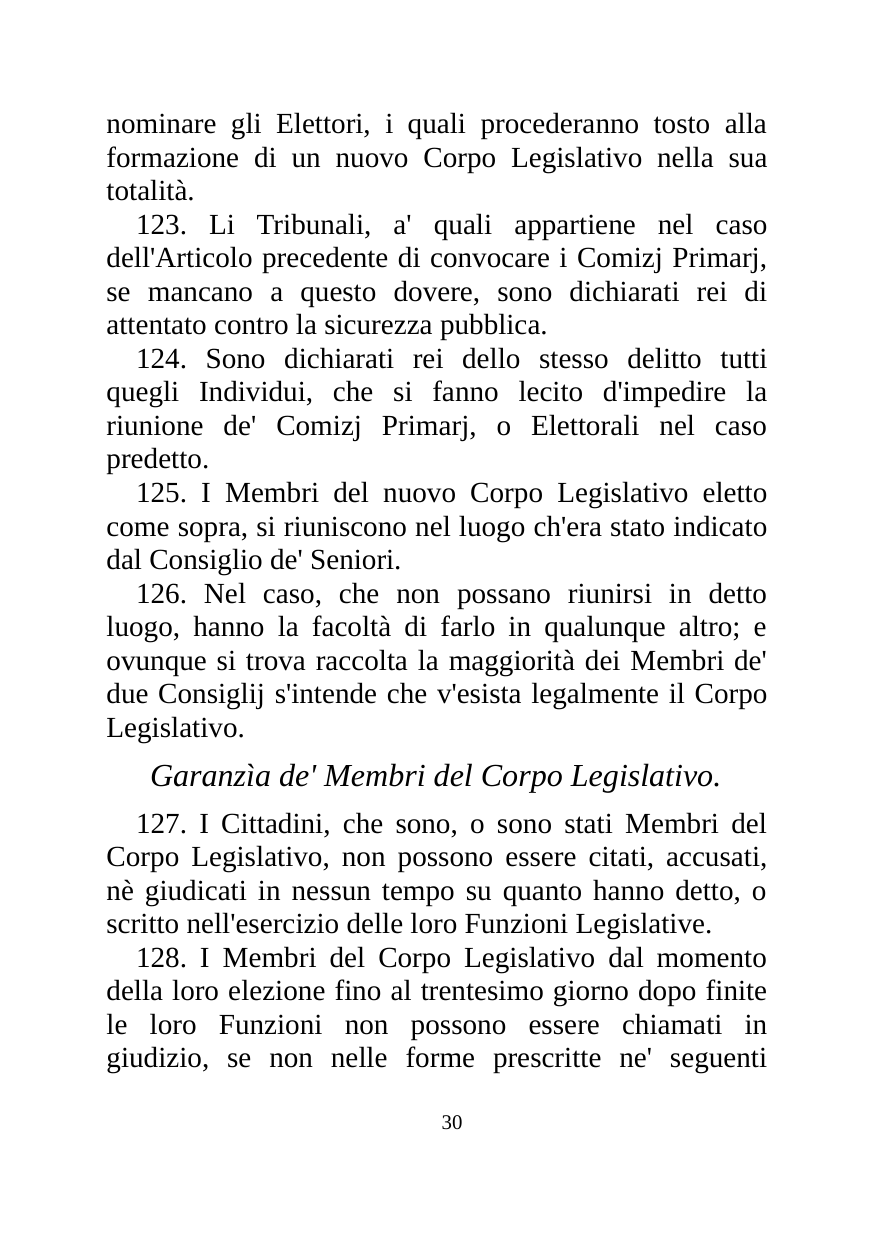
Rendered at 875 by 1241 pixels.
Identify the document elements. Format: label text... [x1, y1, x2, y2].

text 127. I Cittadini, che sono, o sono stati Membri del Corpo Legislativo, non possono essere citati, accusati, nè giudicati in nessun tempo su quanto hanno detto, o scritto nell'esercizio delle loro Funzioni Legislative. [106, 806, 768, 940]
text nominare gli Elettori, i quali procederanno tosto alla formazione di un nuovo Corpo Legislativo nella sua totalità. [106, 106, 768, 207]
text 125. I Membri del nuovo Corpo Legislativo eletto come sopra, si riuniscono nel luogo ch'era stato indicato dal Consiglio de' Seniori. [106, 475, 768, 576]
text 123. Li Tribunali, a' quali appartiene nel caso dell'Articolo precedente di convocare i Comizj Primarj, se mancano a questo dovere, sono dichiarati rei di attentato contro la sicurezza pubblica. [106, 207, 768, 341]
text 126. Nel caso, che non possano riunirsi in detto luogo, hanno la facoltà di farlo in qualunque altro; e ovunque si trova raccolta la maggiorità dei Membri de' due Consiglij s'intende che v'esista legalmente il Corpo Legislativo. [106, 576, 768, 743]
text 128. I Membri del Corpo Legislativo dal momento della loro elezione fino al trentesimo giorno dopo finite le loro Funzioni non possono essere chiamati in giudizio, se non nelle forme prescritte ne' seguenti [106, 940, 768, 1074]
subtitle Garanzìa de' Membri del Corpo Legislativo. [106, 757, 768, 793]
text 124. Sono dichiarati rei dello stesso delitto tutti quegli Individui, che si fanno lecito d'impedire la riunione de' Comizj Primarj, o Elettorali nel caso predetto. [106, 341, 768, 475]
